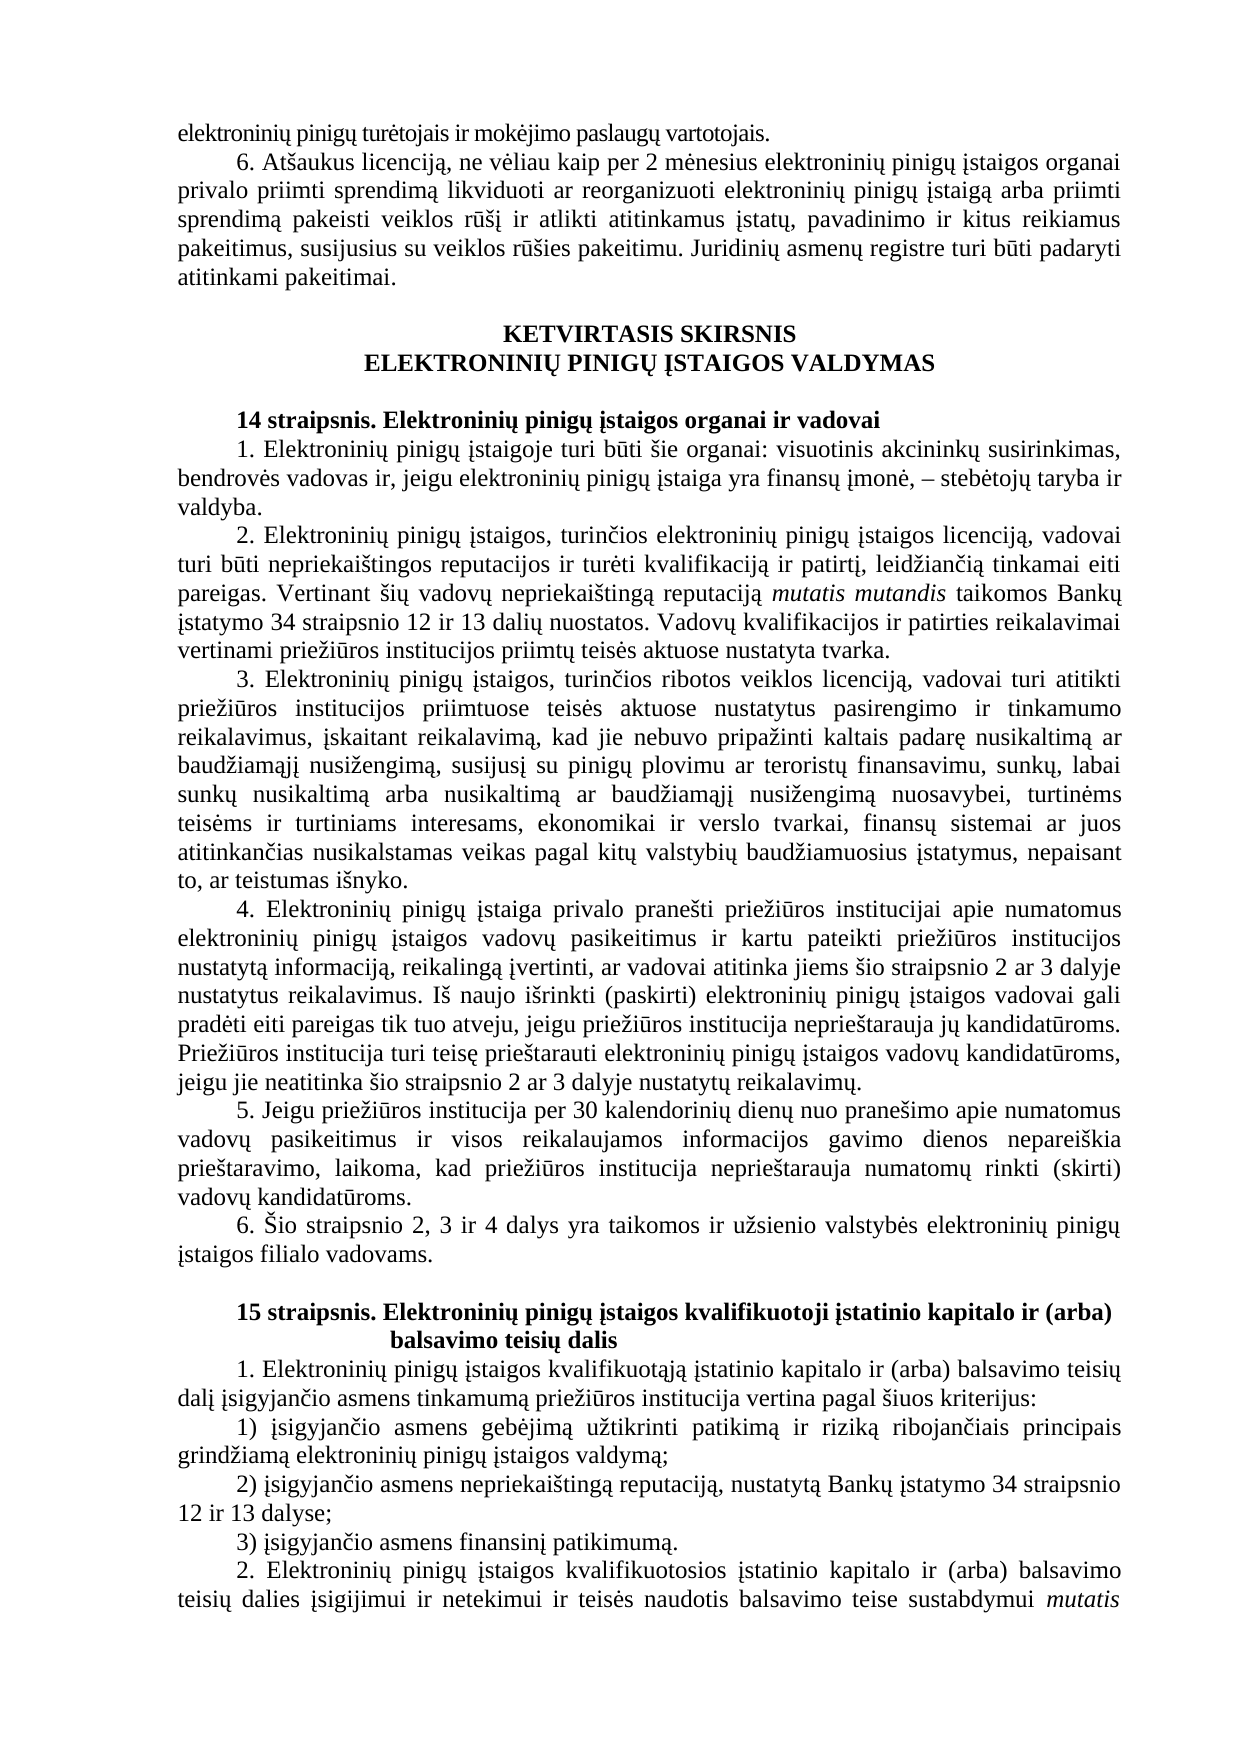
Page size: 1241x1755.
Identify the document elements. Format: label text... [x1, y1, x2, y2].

text KETVIRTASIS SKIRSNIS [177, 319, 1122, 348]
text 1. Elektroninių pinigų įstaigos kvalifikuotąją įstatinio kapitalo ir (arba) balsavimo teisių dalį įsigyjančio asmens tinkamumą priežiūros institucija vertina pagal šiuos kriterijus: [177, 1354, 1122, 1412]
text 6. Atšaukus licenciją, ne vėliau kaip per 2 mėnesius elektroninių pinigų įstaigos organai privalo priimti sprendimą likviduoti ar reorganizuoti elektroninių pinigų įstaigą arba priimti sprendimą pakeisti veiklos rūšį ir atlikti atitinkamus įstatų, pavadinimo ir kitus reikiamus pakeitimus, susijusius su veiklos rūšies pakeitimu. Juridinių asmenų registre turi būti padaryti atitinkami pakeitimai. [177, 147, 1122, 291]
text 14 straipsnis. Elektroninių pinigų įstaigos organai ir vadovai [236, 406, 1122, 434]
text 2. Elektroninių pinigų įstaigos, turinčios elektroninių pinigų įstaigos licenciją, vadovai turi būti nepriekaištingos reputacijos ir turėti kvalifikaciją ir patirtį, leidžiančią tinkamai eiti pareigas. Vertinant šių vadovų nepriekaištingą reputaciją mutatis mutandis taikomos Bankų įstatymo 34 straipsnio 12 ir 13 dalių nuostatos. Vadovų kvalifikacijos ir patirties reikalavimai vertinami priežiūros institucijos priimtų teisės aktuose nustatyta tvarka. [177, 521, 1122, 664]
text 3) įsigyjančio asmens finansinį patikimumą. [177, 1527, 1122, 1556]
text 3. Elektroninių pinigų įstaigos, turinčios ribotos veiklos licenciją, vadovai turi atitikti priežiūros institucijos priimtuose teisės aktuose nustatytus pasirengimo ir tinkamumo reikalavimus, įskaitant reikalavimą, kad jie nebuvo pripažinti kaltais padarę nusikaltimą ar baudžiamąjį nusižengimą, susijusį su pinigų plovimu ar teroristų finansavimu, sunkų, labai sunkų nusikaltimą arba nusikaltimą ar baudžiamąjį nusižengimą nuosavybei, turtinėms teisėms ir turtiniams interesams, ekonomikai ir verslo tvarkai, finansų sistemai ar juos atitinkančias nusikalstamas veikas pagal kitų valstybių baudžiamuosius įstatymus, nepaisant to, ar teistumas išnyko. [177, 664, 1122, 894]
text 2) įsigyjančio asmens nepriekaištingą reputaciją, nustatytą Bankų įstatymo 34 straipsnio 12 ir 13 dalyse; [177, 1469, 1122, 1527]
text elektroninių pinigų turėtojais ir mokėjimo paslaugų vartotojais. [177, 118, 1122, 147]
text 5. Jeigu priežiūros institucija per 30 kalendorinių dienų nuo pranešimo apie numatomus vadovų pasikeitimus ir visos reikalaujamos informacijos gavimo dienos nepareiškia prieštaravimo, laikoma, kad priežiūros institucija neprieštarauja numatomų rinkti (skirti) vadovų kandidatūroms. [177, 1096, 1122, 1211]
text 2. Elektroninių pinigų įstaigos kvalifikuotosios įstatinio kapitalo ir (arba) balsavimo teisių dalies įsigijimui ir netekimui ir teisės naudotis balsavimo teise sustabdymui mutatis [177, 1556, 1122, 1613]
text 15 straipsnis. Elektroninių pinigų įstaigos kvalifikuotoji įstatinio kapitalo ir (arba) balsavimo teisių dalis [236, 1297, 1122, 1354]
text 1. Elektroninių pinigų įstaigoje turi būti šie organai: visuotinis akcininkų susirinkimas, bendrovės vadovas ir, jeigu elektroninių pinigų įstaiga yra finansų įmonė, – stebėtojų taryba ir valdyba. [177, 434, 1122, 521]
text 4. Elektroninių pinigų įstaiga privalo pranešti priežiūros institucijai apie numatomus elektroninių pinigų įstaigos vadovų pasikeitimus ir kartu pateikti priežiūros institucijos nustatytą informaciją, reikalingą įvertinti, ar vadovai atitinka jiems šio straipsnio 2 ar 3 dalyje nustatytus reikalavimus. Iš naujo išrinkti (paskirti) elektroninių pinigų įstaigos vadovai gali pradėti eiti pareigas tik tuo atveju, jeigu priežiūros institucija neprieštarauja jų kandidatūroms. Priežiūros institucija turi teisę prieštarauti elektroninių pinigų įstaigos vadovų kandidatūroms, jeigu jie neatitinka šio straipsnio 2 ar 3 dalyje nustatytų reikalavimų. [177, 894, 1122, 1096]
text 6. Šio straipsnio 2, 3 ir 4 dalys yra taikomos ir užsienio valstybės elektroninių pinigų įstaigos filialo vadovams. [177, 1211, 1122, 1268]
text 1) įsigyjančio asmens gebėjimą užtikrinti patikimą ir riziką ribojančiais principais grindžiamą elektroninių pinigų įstaigos valdymą; [177, 1412, 1122, 1469]
text ELEKTRONINIŲ PINIGŲ ĮSTAIGOS VALDYMAS [177, 348, 1122, 377]
